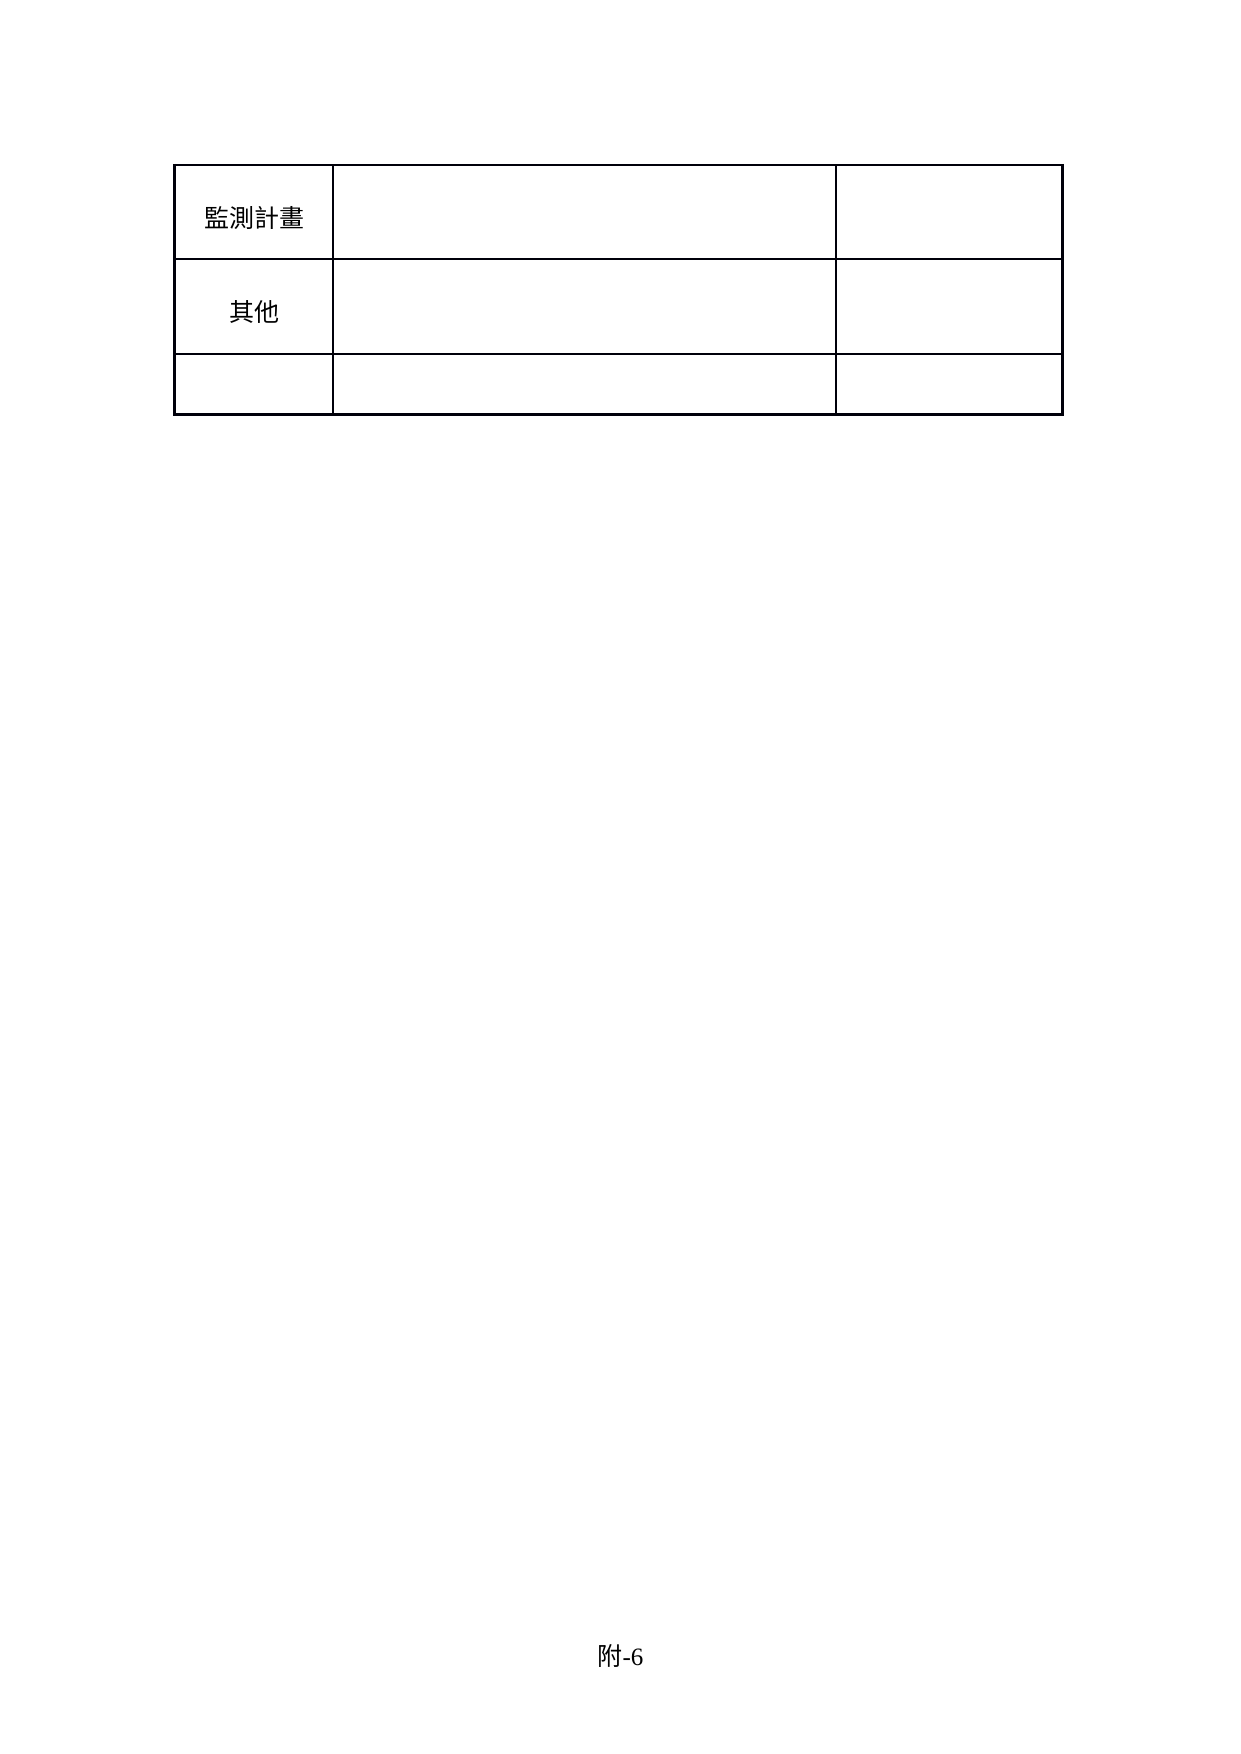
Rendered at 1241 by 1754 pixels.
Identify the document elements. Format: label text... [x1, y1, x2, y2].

table_cell [334, 166, 835, 258]
table_cell [334, 260, 835, 353]
table_cell 監測計畫 [176, 166, 332, 258]
table_cell [837, 355, 1061, 413]
table_cell 其他 [176, 260, 332, 353]
table_cell [837, 166, 1061, 258]
table_cell [176, 355, 332, 413]
table_cell [334, 355, 835, 413]
table_cell [837, 260, 1061, 353]
